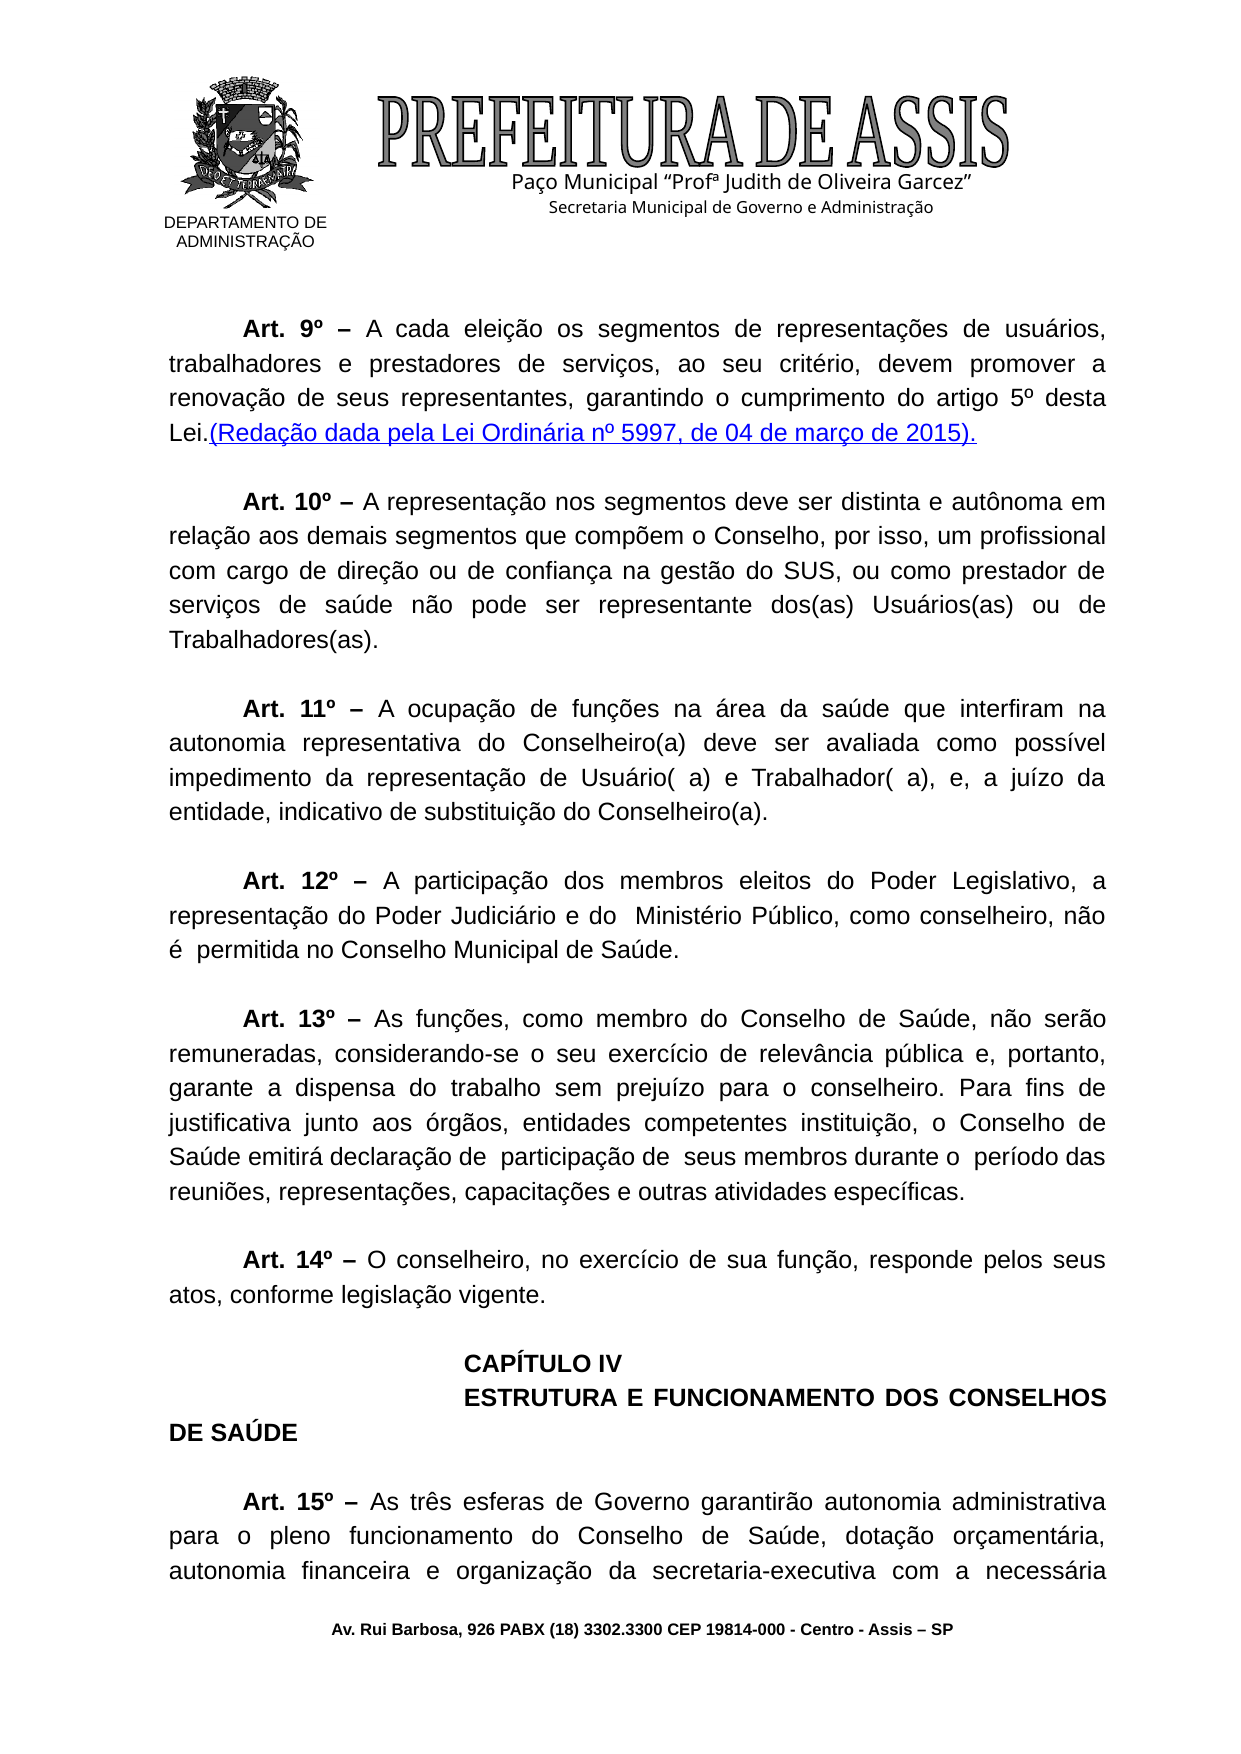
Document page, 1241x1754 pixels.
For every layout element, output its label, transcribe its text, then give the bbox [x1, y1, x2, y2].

text Art. 15º – As três esferas de Governo garantirão autonomia administrativa para o pleno funcionamento do Conselho de Saúde, dotação orçamentária, autonomia financeira e organização da secretaria-executiva com a necessária [169, 1487, 1107, 1584]
text Art. 13º – As funções, como membro do Conselho de Saúde, não serão remuneradas, considerando-se o seu exercício de relevância pública e, portanto, garante a dispensa do trabalho sem prejuízo para o conselheiro. Para fins de justificativa junto aos órgãos, entidades competentes instituição, o Conselho de Saúde emitirá declaração de participação de seus membros durante o período das reuniões, representações, capacitações e outras atividades específicas. [169, 1004, 1107, 1205]
text Art. 10º – A representação nos segmentos deve ser distinta e autônoma em relação aos demais segmentos que compõem o Conselho, por isso, um profissional com cargo de direção ou de confiança na gestão do SUS, ou como prestador de serviços de saúde não pode ser representante dos(as) Usuários(as) ou de Trabalhadores(as). [169, 487, 1107, 653]
text Art. 12º – A participação dos membros eleitos do Poder Legislativo, a representação do Poder Judiciário e do Ministério Público, como conselheiro, não é permitida no Conselho Municipal de Saúde. [169, 866, 1107, 964]
text Art. 14º – O conselheiro, no exercício de sua função, responde pelos seus atos, conforme legislação vigente. [169, 1245, 1107, 1309]
text Art. 11º – A ocupação de funções na área da saúde que interfiram na autonomia representativa do Conselheiro(a) deve ser avaliada como possível impedimento da representação de Usuário( a) e Trabalhador( a), e, a juízo da entidade, indicativo de substituição do Conselheiro(a). [169, 694, 1107, 826]
text Art. 9º – A cada eleição os segmentos de representações de usuários, trabalhadores e prestadores de serviços, ao seu critério, devem promover a renovação de seus representantes, garantindo o cumprimento do artigo 5º desta Lei.(Redação dada pela Lei Ordinária nº 5997, de 04 de março de 2015). [169, 314, 1107, 447]
text CAPÍTULO IV [169, 1349, 1107, 1378]
text ESTRUTURA E FUNCIONAMENTO DOS CONSELHOS DE SAÚDE [169, 1383, 1107, 1447]
